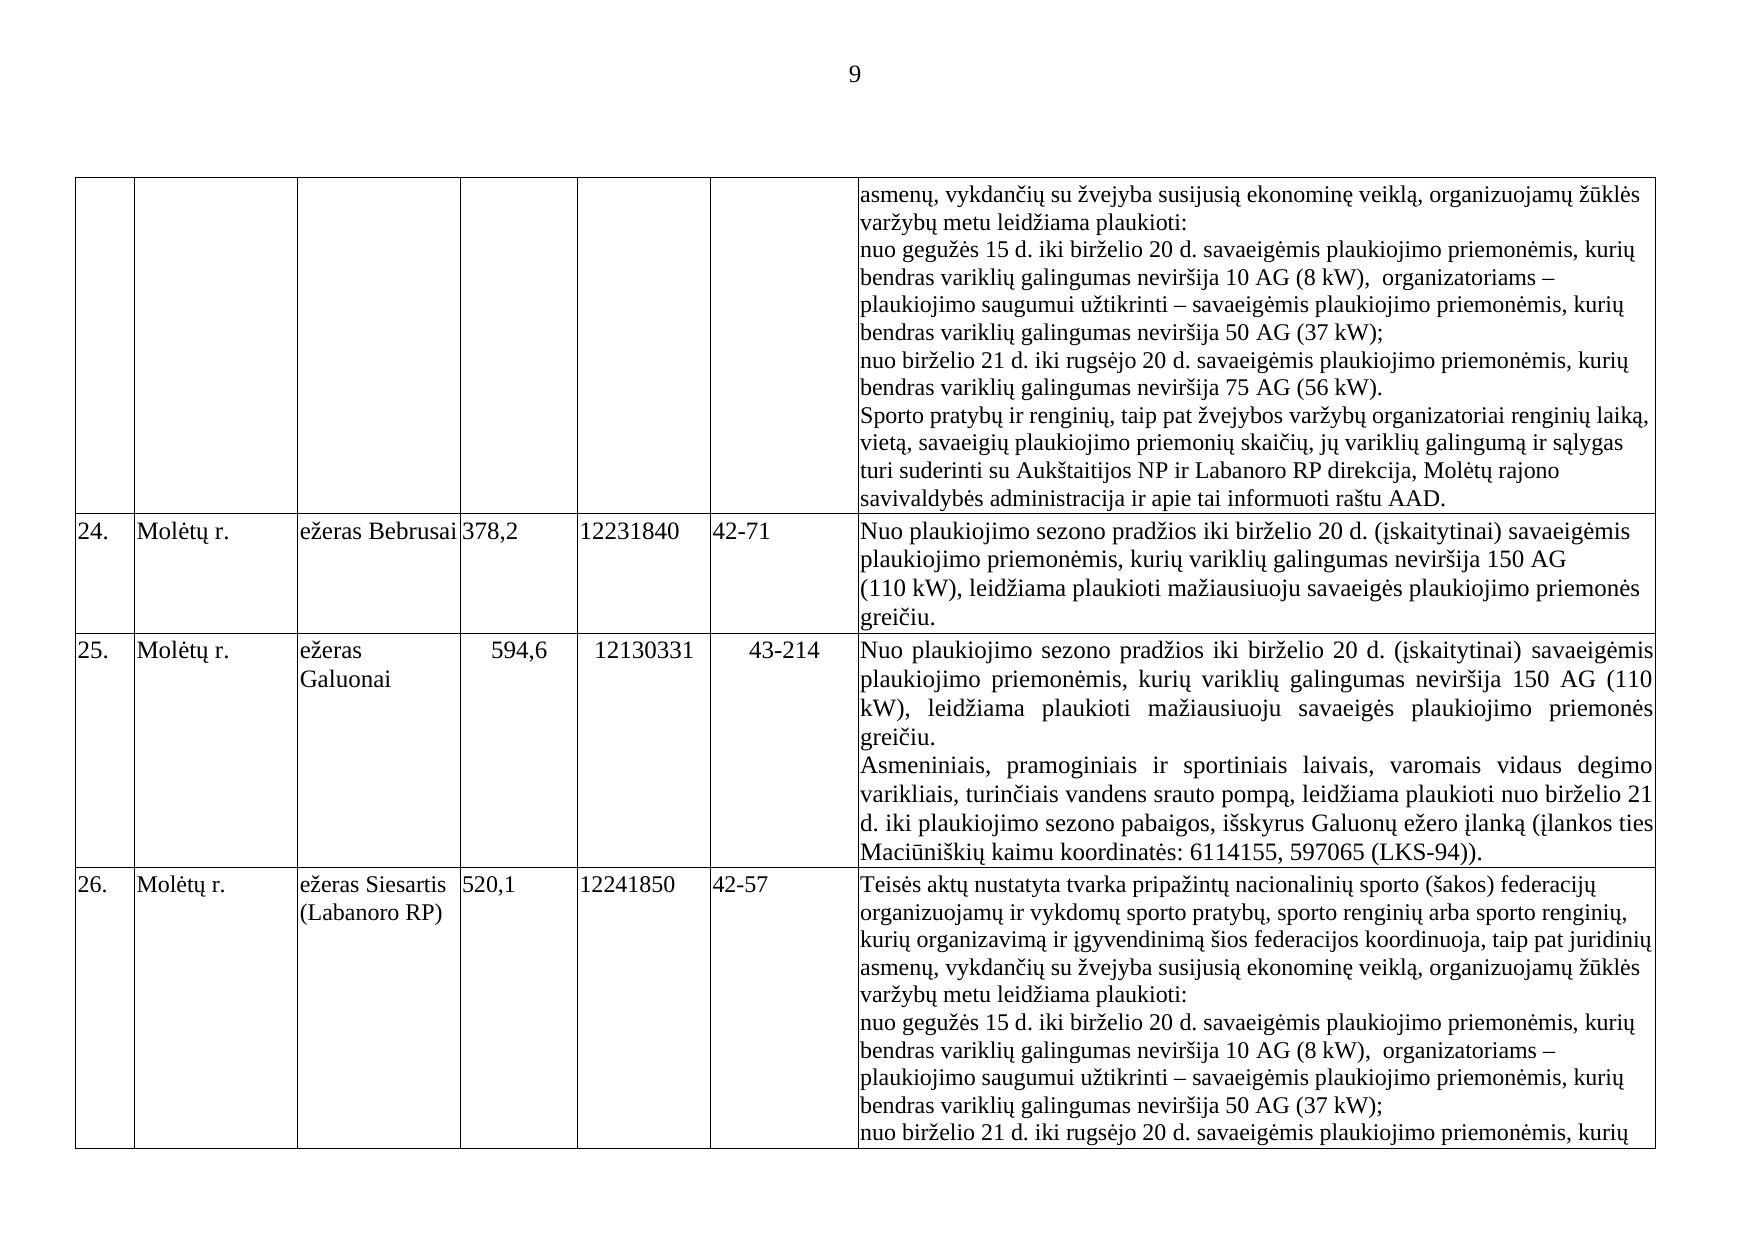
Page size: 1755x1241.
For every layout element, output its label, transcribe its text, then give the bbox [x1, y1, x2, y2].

table_cell 25. [76, 634, 134, 867]
table_cell 378,2 [461, 514, 577, 633]
table_cell [711, 178, 858, 513]
table_cell 42-57 [711, 868, 858, 1148]
table_cell 12130331 [578, 634, 710, 867]
table_cell Nuo plaukiojimo sezono pradžios iki birželio 20 d. (įskaitytinai) savaeigėmis plaukiojimo priemonėmis, kurių variklių galingumas neviršija 150 AG (110 kW), leidžiama plaukioti mažiausiuoju savaeigės plaukiojimo priemonės greičiu. Asmeniniais, pramoginiais ir sportiniais laivais, varomais vidaus degimo varikliais, turinčiais vandens srauto pompą, leidžiama plaukioti nuo birželio 21 d. iki plaukiojimo sezono pabaigos, išskyrus Galuonų ežero įlanką (įlankos ties Maciūniškių kaimu koordinatės: 6114155, 597065 (LKS-94)). [859, 634, 1655, 867]
table_cell Molėtų r. [135, 514, 297, 633]
table_cell 42-71 [711, 514, 858, 633]
table_cell [76, 178, 134, 513]
table_cell Teisės aktų nustatyta tvarka pripažintų nacionalinių sporto (šakos) federacijų organizuojamų ir vykdomų sporto pratybų, sporto renginių arba sporto renginių, kurių organizavimą ir įgyvendinimą šios federacijos koordinuoja, taip pat juridinių asmenų, vykdančių su žvejyba susijusią ekonominę veiklą, organizuojamų žūklės varžybų metu leidžiama plaukioti: nuo gegužės 15 d. iki birželio 20 d. savaeigėmis plaukiojimo priemonėmis, kurių bendras variklių galingumas neviršija 10 AG (8 kW), organizatoriams – plaukiojimo saugumui užtikrinti – savaeigėmis plaukiojimo priemonėmis, kurių bendras variklių galingumas neviršija 50 AG (37 kW); nuo birželio 21 d. iki rugsėjo 20 d. savaeigėmis plaukiojimo priemonėmis, kurių [859, 868, 1655, 1148]
table_cell [135, 178, 297, 513]
table_cell Nuo plaukiojimo sezono pradžios iki birželio 20 d. (įskaitytinai) savaeigėmis plaukiojimo priemonėmis, kurių variklių galingumas neviršija 150 AG (110 kW), leidžiama plaukioti mažiausiuoju savaeigės plaukiojimo priemonės greičiu. [859, 514, 1655, 633]
table_cell 12241850 [578, 868, 710, 1148]
table_cell [578, 178, 710, 513]
table_cell Molėtų r. [135, 634, 297, 867]
table_cell 26. [76, 868, 134, 1148]
table_cell 43-214 [711, 634, 858, 867]
table_cell ežeras Siesartis (Labanoro RP) [298, 868, 460, 1148]
table_cell 594,6 [461, 634, 577, 867]
table_cell ežeras Bebrusai [298, 514, 460, 633]
table_cell Molėtų r. [135, 868, 297, 1148]
table_cell 12231840 [578, 514, 710, 633]
table_cell [461, 178, 577, 513]
table_cell 24. [76, 514, 134, 633]
table_cell 520,1 [461, 868, 577, 1148]
table_cell asmenų, vykdančių su žvejyba susijusią ekonominę veiklą, organizuojamų žūklės varžybų metu leidžiama plaukioti: nuo gegužės 15 d. iki birželio 20 d. savaeigėmis plaukiojimo priemonėmis, kurių bendras variklių galingumas neviršija 10 AG (8 kW), organizatoriams – plaukiojimo saugumui užtikrinti – savaeigėmis plaukiojimo priemonėmis, kurių bendras variklių galingumas neviršija 50 AG (37 kW); nuo birželio 21 d. iki rugsėjo 20 d. savaeigėmis plaukiojimo priemonėmis, kurių bendras variklių galingumas neviršija 75 AG (56 kW). Sporto pratybų ir renginių, taip pat žvejybos varžybų organizatoriai renginių laiką, vietą, savaeigių plaukiojimo priemonių skaičių, jų variklių galingumą ir sąlygas turi suderinti su Aukštaitijos NP ir Labanoro RP direkcija, Molėtų rajono savivaldybės administracija ir apie tai informuoti raštu AAD. [859, 178, 1655, 513]
table_cell ežeras Galuonai [298, 634, 460, 867]
table_cell [298, 178, 460, 513]
